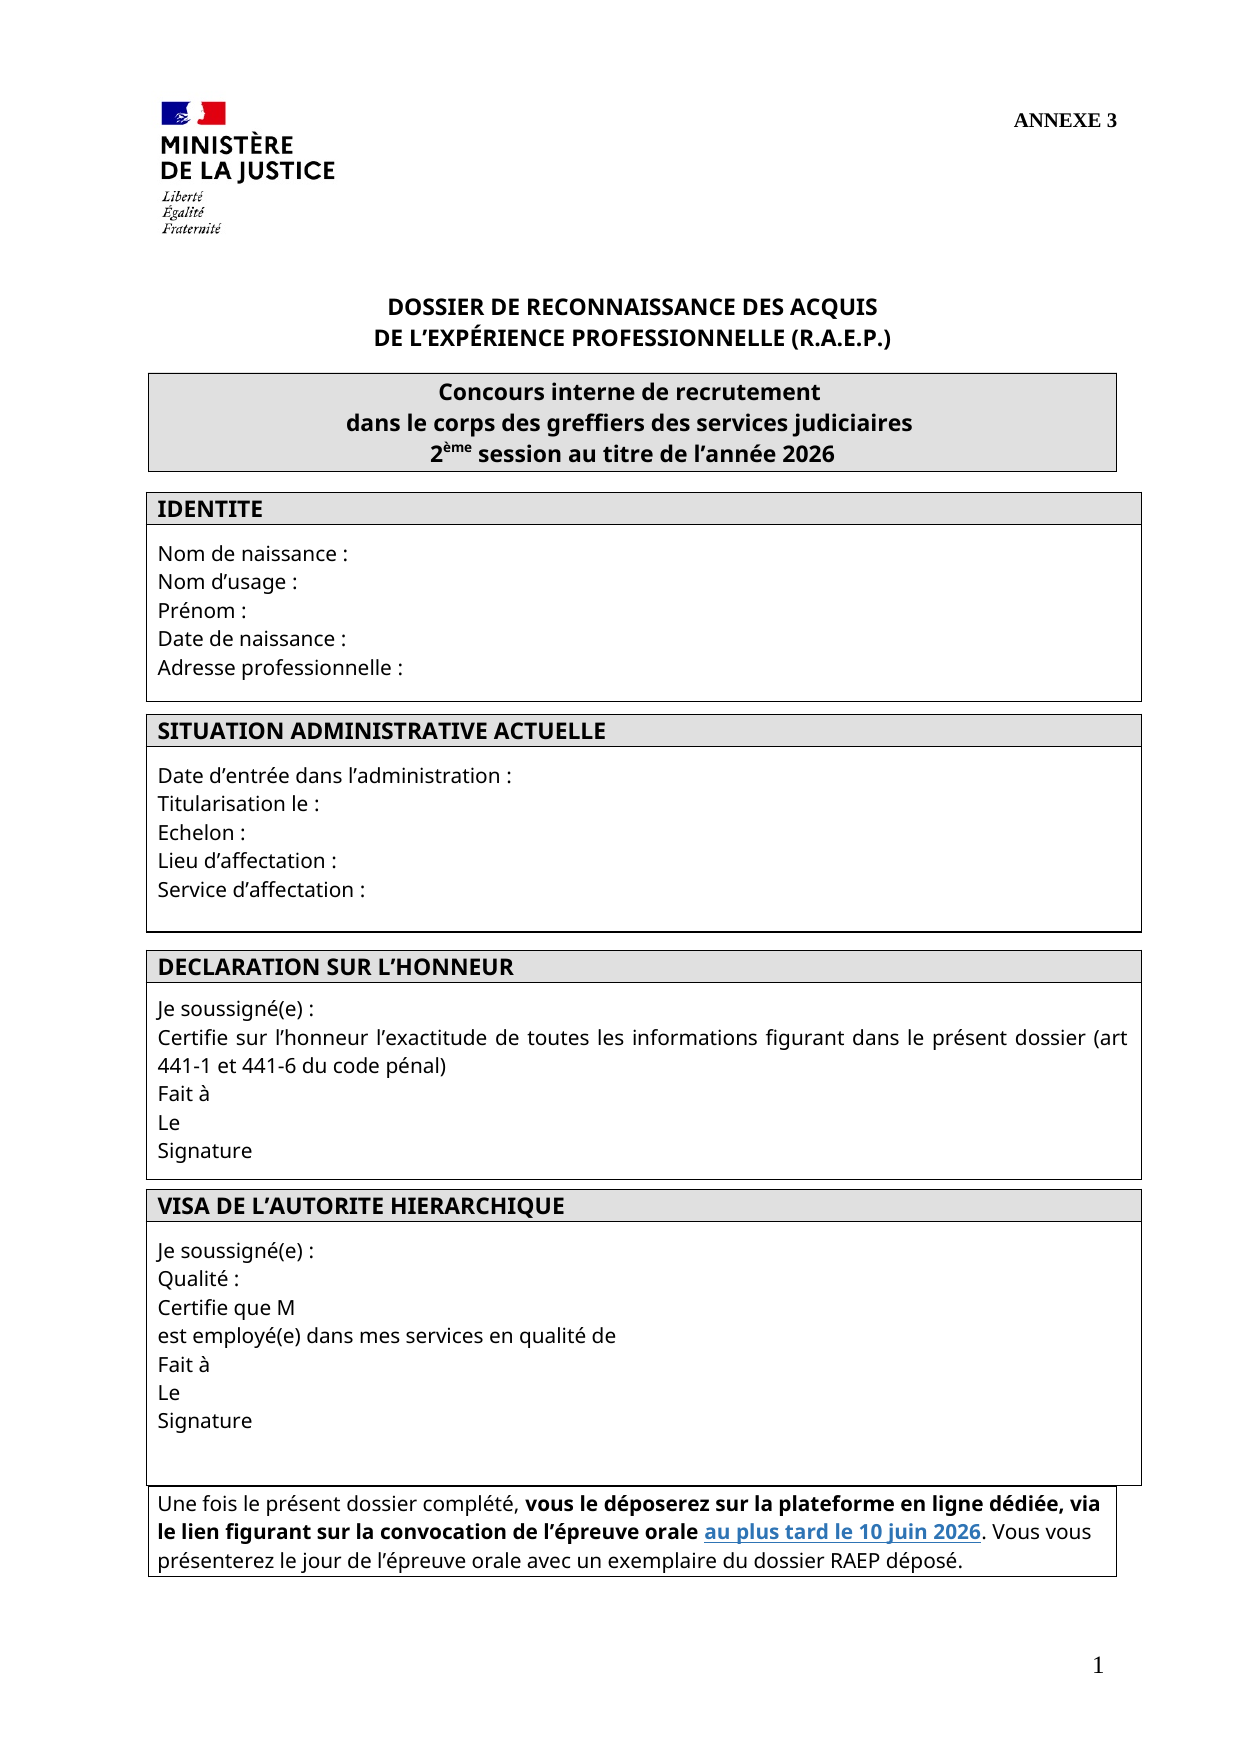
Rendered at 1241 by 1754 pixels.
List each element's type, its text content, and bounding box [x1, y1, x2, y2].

text dans le corps des greffiers des services judiciaires [149, 404, 1116, 435]
table_header VISA DE L’AUTORITE HIERARCHIQUE [147, 1190, 1141, 1221]
text DE L’EXPÉRIENCE PROFESSIONNELLE (R.A.E.P.) [148, 322, 1117, 353]
table_cell Je soussigné(e) : Qualité : Certifie que M est employé(e) dans mes services en qualité de Fait à Le Signature [147, 1222, 1141, 1485]
text 2ème session au titre de l’année 2026 [149, 435, 1116, 471]
table_header IDENTITE [147, 493, 1141, 524]
table_cell Je soussigné(e) : Certifie sur l’honneur l’exactitude de toutes les informations figurant dans le présent dossier (art 441-1 et 441-6 du code pénal) Fait à Le Signature [147, 983, 1141, 1179]
table_cell Nom de naissance : Nom d’usage : Prénom : Date de naissance : Adresse professionnelle : [147, 525, 1141, 701]
table_cell Date d’entrée dans l’administration : Titularisation le : Echelon : Lieu d’affectation : Service d’affectation : [147, 747, 1141, 931]
table_header DECLARATION SUR L’HONNEUR [147, 951, 1141, 982]
text DOSSIER DE RECONNAISSANCE DES ACQUIS [148, 291, 1117, 322]
text Concours interne de recrutement [149, 374, 1116, 404]
text Une fois le présent dossier complété, vous le déposerez sur la plateforme en ligne dédiée, via le lien figurant sur la convocation de l’épreuve orale au plus tard le 10 juin 2026. Vous vous présenterez le jour de l’épreuve orale avec un exemplaire du dossier RAEP déposé. [149, 1487, 1116, 1576]
table_header SITUATION ADMINISTRATIVE ACTUELLE [147, 715, 1141, 746]
